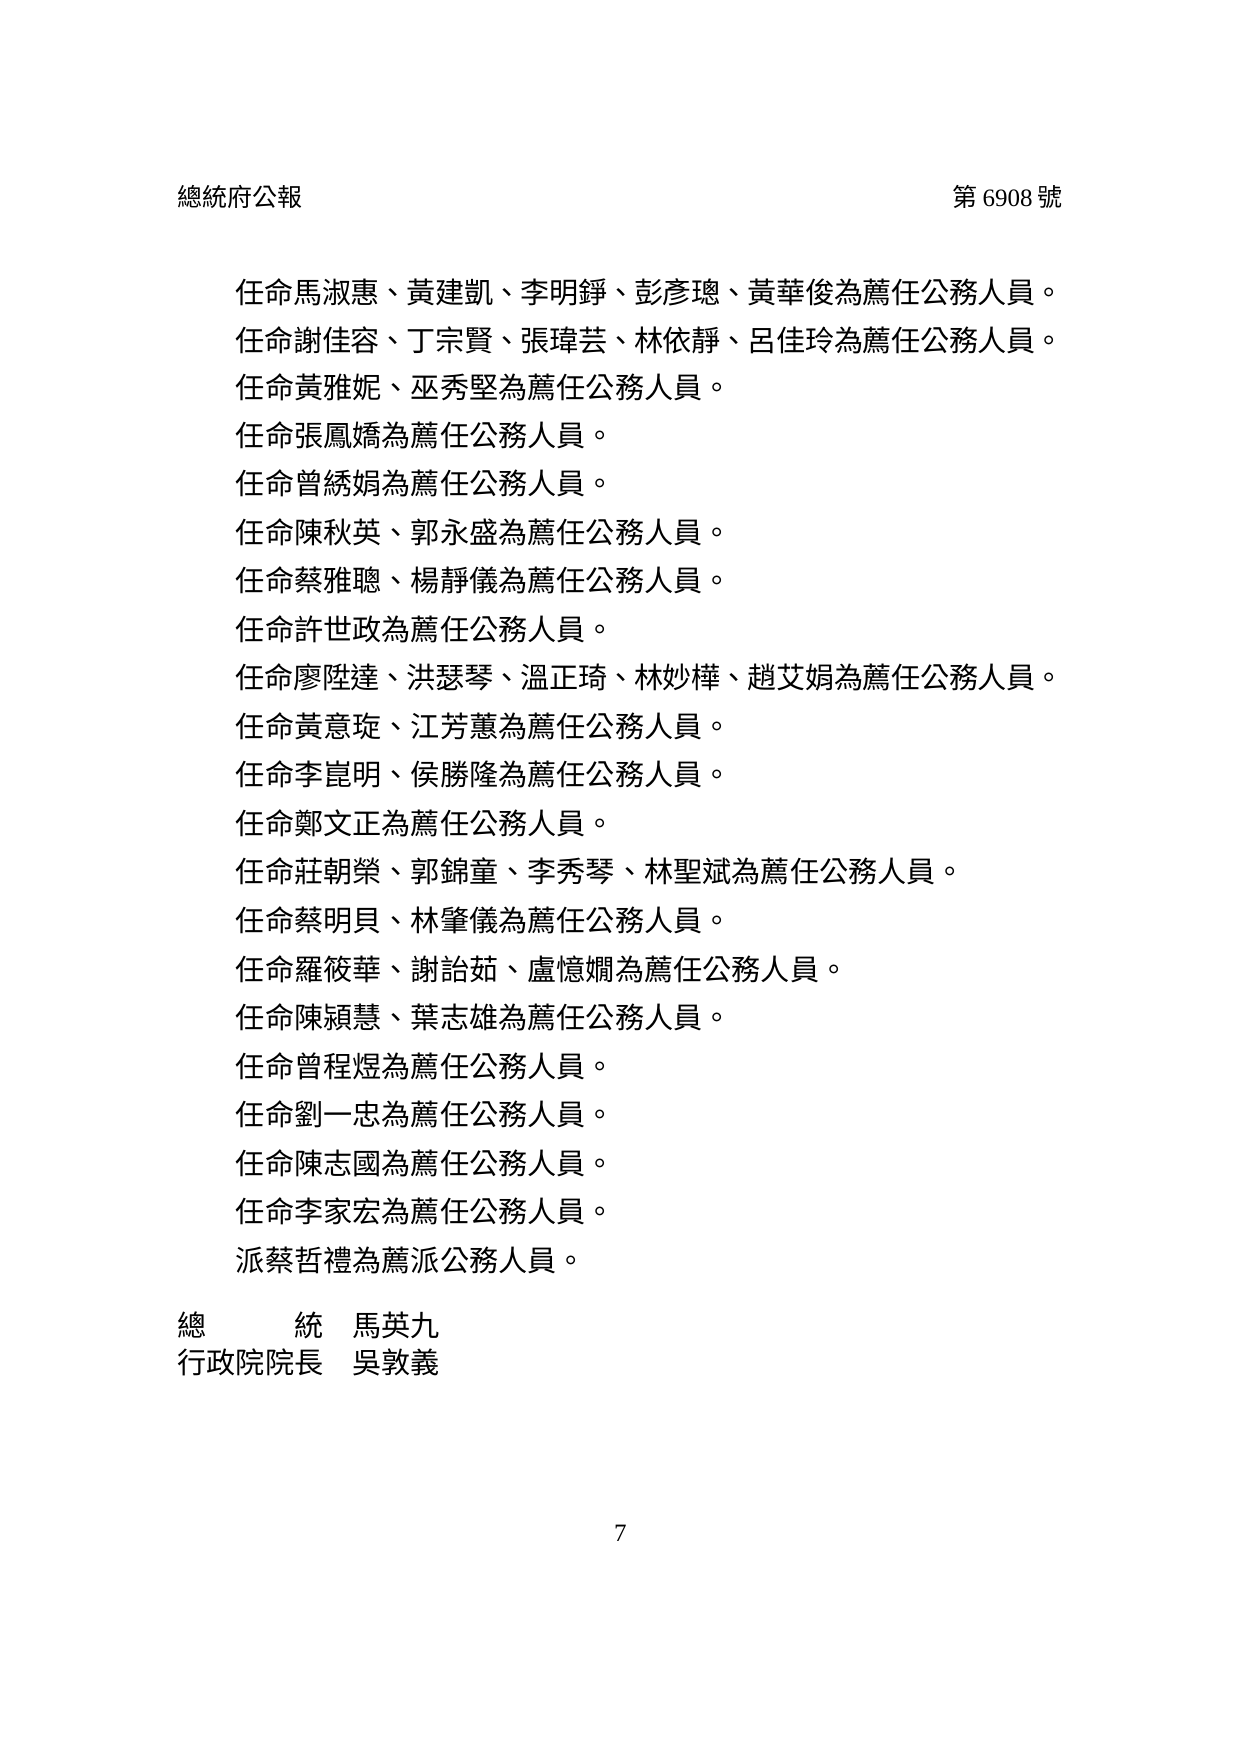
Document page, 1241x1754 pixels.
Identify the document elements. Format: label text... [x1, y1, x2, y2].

text 派蔡哲禮為薦派公務人員。 [177, 1232, 1063, 1281]
text 任命黃意琁、江芳蕙為薦任公務人員。 [177, 698, 1063, 747]
text 任命莊朝榮、郭錦童、李秀琴、林聖斌為薦任公務人員。 [177, 844, 1063, 893]
text 任命曾綉娟為薦任公務人員。 [177, 456, 1063, 504]
text 任命曾程煜為薦任公務人員。 [177, 1038, 1063, 1087]
text 任命蔡明貝、林肇儀為薦任公務人員。 [177, 893, 1063, 941]
text 行政院院長 吳敦義 [177, 1343, 1063, 1381]
text 任命陳秋英、郭永盛為薦任公務人員。 [177, 504, 1063, 553]
text 任命陳潁慧、葉志雄為薦任公務人員。 [177, 990, 1063, 1038]
text 任命鄭文正為薦任公務人員。 [177, 796, 1063, 844]
text 任命劉一忠為薦任公務人員。 [177, 1087, 1063, 1135]
text 任命陳志國為薦任公務人員。 [177, 1135, 1063, 1184]
text 任命廖陞達、洪瑟琴、溫正琦、林妙樺、趙艾娟為薦任公務人員。 [177, 650, 1063, 698]
text 任命黃雅妮、巫秀堅為薦任公務人員。 [177, 361, 1063, 408]
text 任命蔡雅聰、楊靜儀為薦任公務人員。 [177, 553, 1063, 601]
text 任命馬淑惠、黃建凱、李明錚、彭彥璁、黃華俊為薦任公務人員。 [177, 266, 1063, 313]
text 任命謝佳容、丁宗賢、張瑋芸、林依靜、呂佳玲為薦任公務人員。 [177, 313, 1063, 361]
text 任命羅筱華、謝詒茹、盧憶嫺為薦任公務人員。 [177, 941, 1063, 990]
text 任命李崑明、侯勝隆為薦任公務人員。 [177, 747, 1063, 796]
text 總 統 馬英九 [177, 1306, 1063, 1343]
text 任命李家宏為薦任公務人員。 [177, 1184, 1063, 1232]
text 任命許世政為薦任公務人員。 [177, 601, 1063, 650]
text 任命張鳳嬌為薦任公務人員。 [177, 408, 1063, 456]
